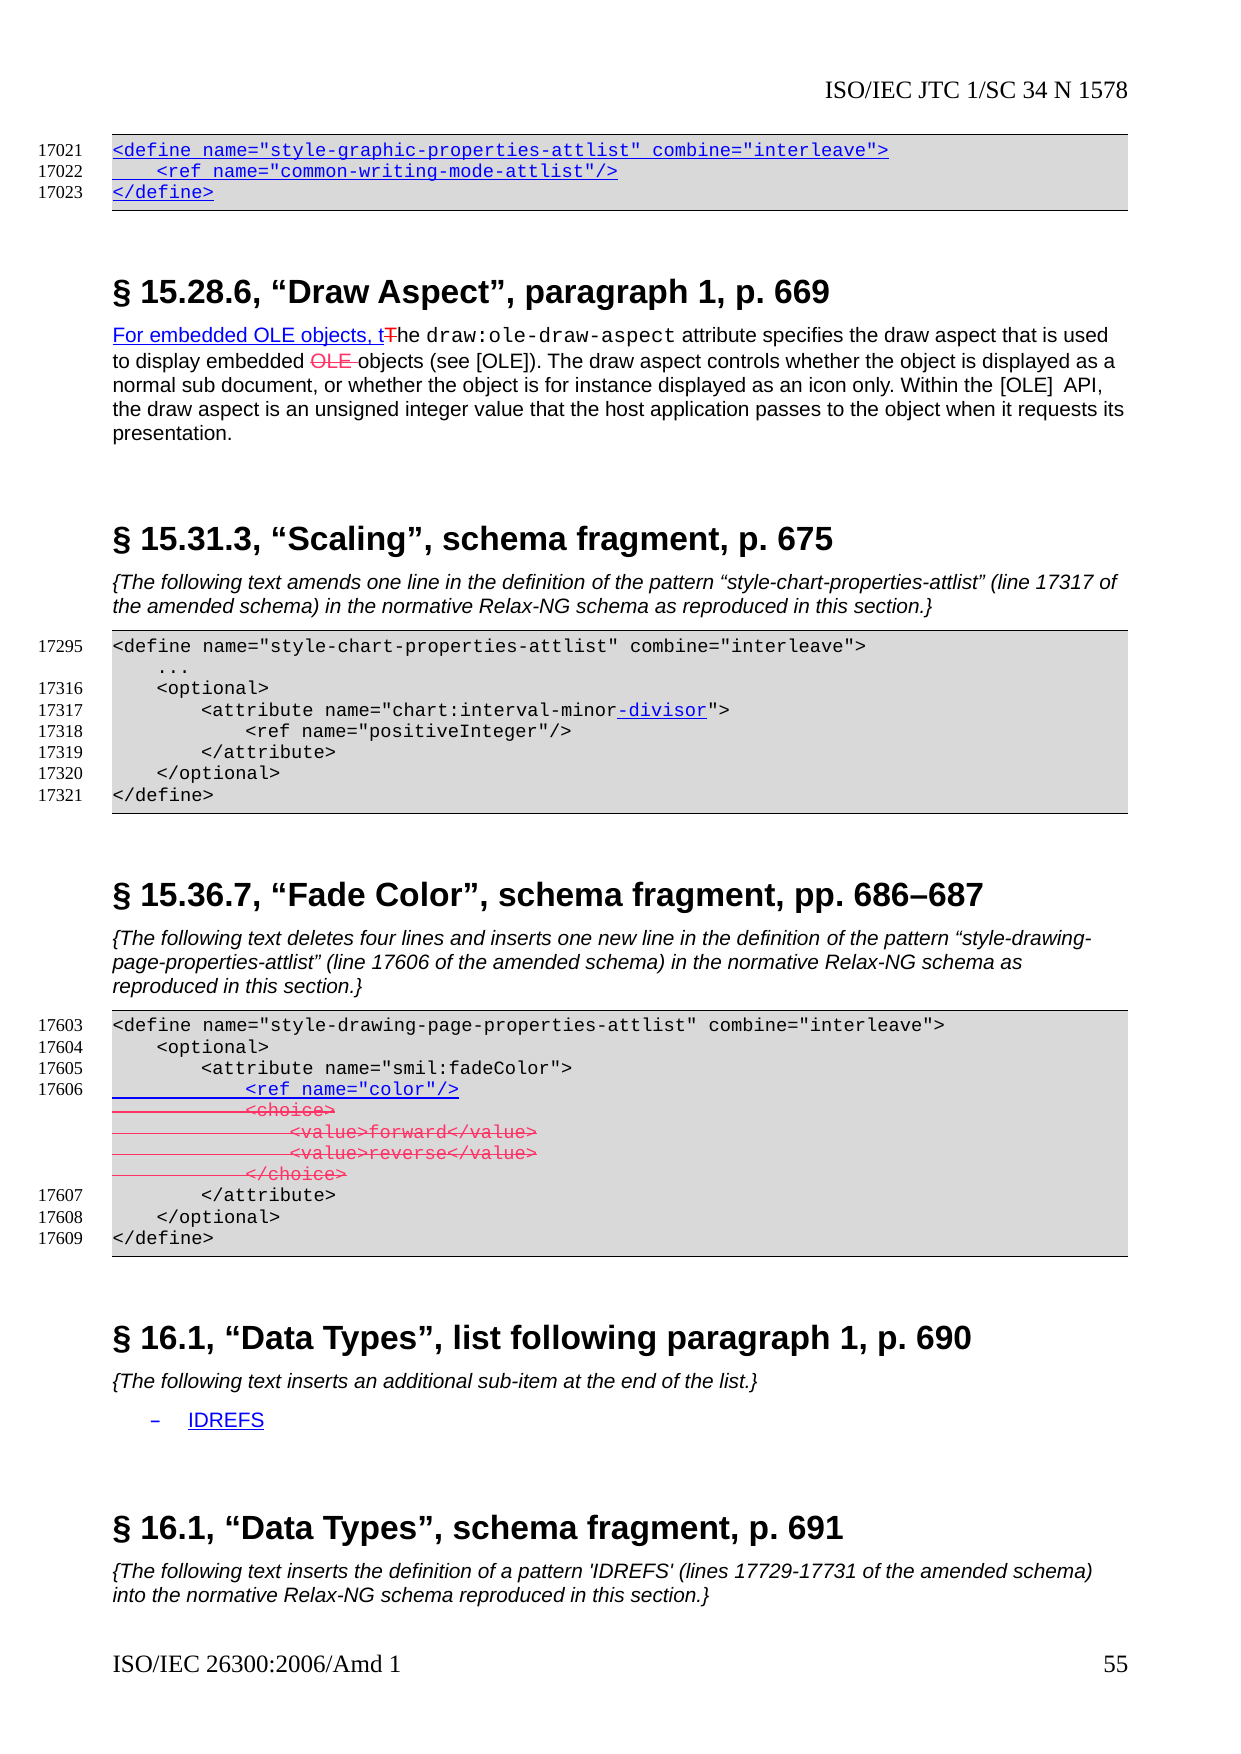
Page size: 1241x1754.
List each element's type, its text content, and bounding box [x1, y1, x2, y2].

subtitle § 16.1, “Data Types”, list following paragraph 1, p. 690 [112, 1318, 1128, 1356]
text <ref name="positiveInteger"/> [112, 722, 1128, 743]
list IDREFS [150, 1405, 1128, 1434]
text {The following text inserts an additional sub-item at the end of the list.} [112, 1369, 1128, 1393]
text <value>forward</value> [112, 1122, 1128, 1144]
text </attribute> [112, 743, 1128, 764]
text </attribute> [112, 1186, 1128, 1207]
text <optional> [112, 679, 1128, 700]
text <attribute name="smil:fadeColor"> [112, 1059, 1128, 1080]
text ... [112, 658, 1128, 679]
text <define name="style-drawing-page-properties-attlist" combine="interleave"> [112, 1011, 1128, 1037]
text <ref name="color"/> [112, 1080, 1128, 1101]
text </choice> [112, 1165, 1128, 1186]
text {The following text amends one line in the definition of the pattern “style-chart-properties-attlist” (line 17317 of the amended schema) in the normative Relax-NG schema as reproduced in this section.} [112, 570, 1128, 618]
text {The following text deletes four lines and inserts one new line in the definition of the pattern “style-drawing-page-properties-attlist” (line 17606 of the amended schema) in the normative Relax-NG schema as reproduced in this section.} [112, 926, 1128, 997]
text {The following text inserts the definition of a pattern 'IDREFS' (lines 17729-17731 of the amended schema) into the normative Relax-NG schema reproduced in this section.} [112, 1559, 1128, 1607]
subtitle § 15.31.3, “Scaling”, schema fragment, p. 675 [112, 519, 1128, 557]
subtitle § 15.36.7, “Fade Color”, schema fragment, pp. 686–687 [112, 874, 1128, 913]
text </define> [112, 1222, 1128, 1256]
text <define name="style-graphic-properties-attlist" combine="interleave"> [112, 135, 1128, 162]
text <define name="style-chart-properties-attlist" combine="interleave"> [112, 631, 1128, 658]
text <value>reverse</value> [112, 1144, 1128, 1165]
text <ref name="common-writing-mode-attlist"/> [112, 162, 1128, 176]
text </define> [112, 176, 1128, 210]
text </optional> [112, 764, 1128, 779]
text <attribute name="chart:interval-minor-divisor"> [112, 700, 1128, 722]
text <choice> [112, 1101, 1128, 1122]
subtitle § 15.28.6, “Draw Aspect”, paragraph 1, p. 669 [112, 272, 1128, 311]
subtitle § 16.1, “Data Types”, schema fragment, p. 691 [112, 1508, 1128, 1546]
text </define> [112, 779, 1128, 813]
text </optional> [112, 1207, 1128, 1222]
text <optional> [112, 1037, 1128, 1059]
text For embedded OLE objects, tThe draw:ole-draw-aspect attribute specifies the draw aspect that is used to display embedded OLE objects (see [OLE]). The draw aspect controls whether the object is displayed as a normal sub document, or whether the object is for instance displayed as an icon only. Within the [OLE] API, the draw aspect is an unsigned integer value that the host application passes to the object when it requests its presentation. [112, 323, 1128, 445]
